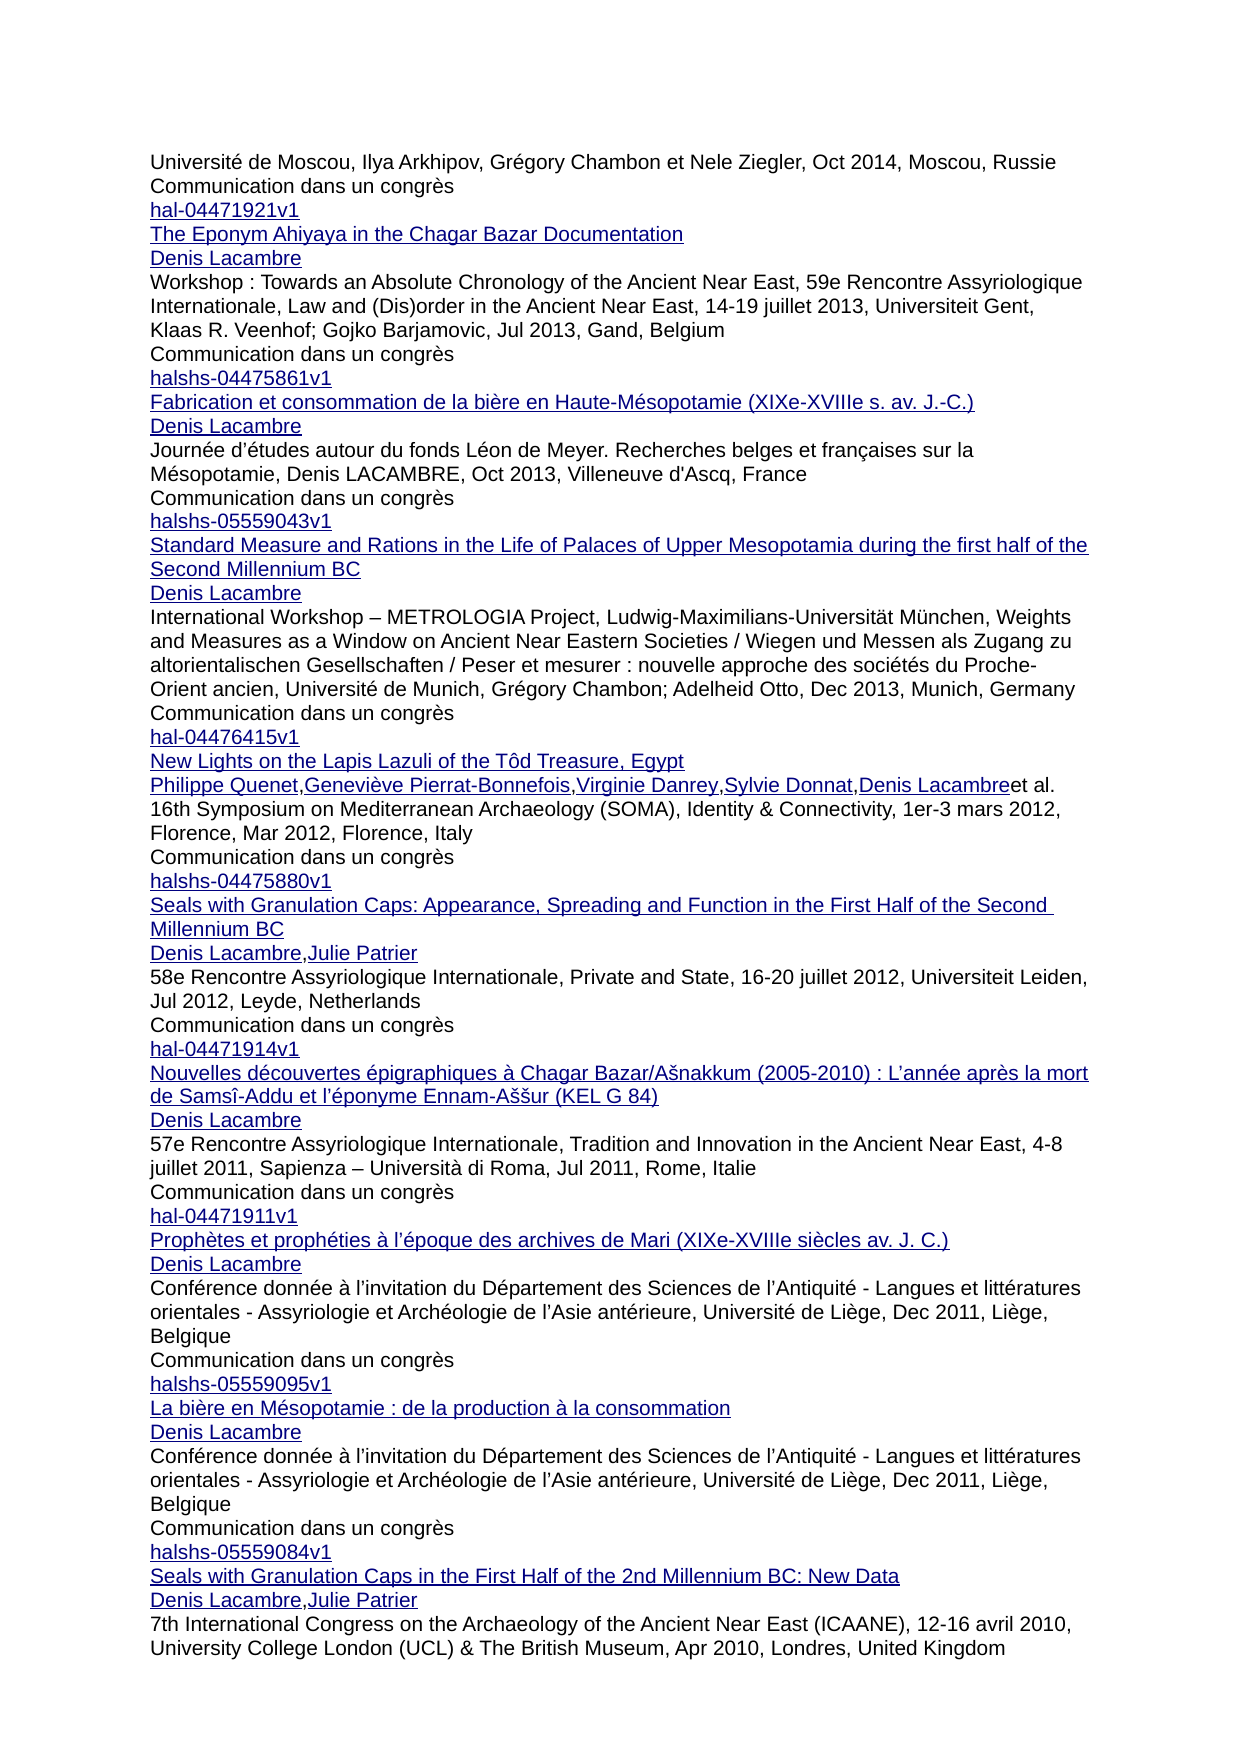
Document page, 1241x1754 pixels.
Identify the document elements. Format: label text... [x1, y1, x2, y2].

table_cell Seals with Granulation Caps in the First Half of the 2nd Millennium BC: New Data Denis Lacambre,Julie Patrier 7th International Congress on the Archaeology of the Ancient Near East (ICAANE), 12-16 avril 2010, University College London (UCL) & The British Museum, Apr 2010, Londres, United Kingdom [150, 1564, 1090, 1659]
table_cell Fabrication et consommation de la bière en Haute-Mésopotamie (XIXe-XVIIIe s. av. J.-C.) Denis Lacambre Journée d’études autour du fonds Léon de Meyer. Recherches belges et françaises sur la Mésopotamie, Denis LACAMBRE, Oct 2013, Villeneuve d'Ascq, France Communication dans un congrès halshs-05559043v1 [150, 390, 1090, 533]
table_cell Seals with Granulation Caps: Appearance, Spreading and Function in the First Half of the Second Millennium BC Denis Lacambre,Julie Patrier 58e Rencontre Assyriologique Internationale, Private and State, 16-20 juillet 2012, Universiteit Leiden, Jul 2012, Leyde, Netherlands Communication dans un congrès hal-04471914v1 [150, 893, 1090, 1060]
table_cell The Eponym Ahiyaya in the Chagar Bazar Documentation Denis Lacambre Workshop : Towards an Absolute Chronology of the Ancient Near East, 59e Rencontre Assyriologique Internationale, Law and (Dis)order in the Ancient Near East, 14-19 juillet 2013, Universiteit Gent, Klaas R. Veenhof; Gojko Barjamovic, Jul 2013, Gand, Belgium Communication dans un congrès halshs-04475861v1 [150, 222, 1090, 389]
table_cell Prophètes et prophéties à l’époque des archives de Mari (XIXe-XVIIIe siècles av. J. C.) Denis Lacambre Conférence donnée à l’invitation du Département des Sciences de l’Antiquité - Langues et littératures orientales - Assyriologie et Archéologie de l’Asie antérieure, Université de Liège, Dec 2011, Liège, Belgique Communication dans un congrès halshs-05559095v1 [150, 1228, 1090, 1396]
table_cell Université de Moscou, Ilya Arkhipov, Grégory Chambon et Nele Ziegler, Oct 2014, Moscou, Russie Communication dans un congrès hal-04471921v1 [150, 150, 1090, 222]
table_cell Standard Measure and Rations in the Life of Palaces of Upper Mesopotamia during the first half of the Second Millennium BC Denis Lacambre International Workshop – METROLOGIA Project, Ludwig-Maximilians-Universität München, Weights and Measures as a Window on Ancient Near Eastern Societies / Wiegen und Messen als Zugang zu altorientalischen Gesellschaften / Peser et mesurer : nouvelle approche des sociétés du Proche-Orient ancien, Université de Munich, Grégory Chambon; Adelheid Otto, Dec 2013, Munich, Germany Communication dans un congrès hal-04476415v1 [150, 533, 1090, 749]
table_cell Nouvelles découvertes épigraphiques à Chagar Bazar/Ašnakkum (2005-2010) : L’année après la mort de Samsî-Addu et l’éponyme Ennam-Aššur (KEL G 84) Denis Lacambre 57e Rencontre Assyriologique Internationale, Tradition and Innovation in the Ancient Near East, 4-8 juillet 2011, Sapienza – Università di Roma, Jul 2011, Rome, Italie Communication dans un congrès hal-04471911v1 [150, 1060, 1090, 1228]
table_cell La bière en Mésopotamie : de la production à la consommation Denis Lacambre Conférence donnée à l’invitation du Département des Sciences de l’Antiquité - Langues et littératures orientales - Assyriologie et Archéologie de l’Asie antérieure, Université de Liège, Dec 2011, Liège, Belgique Communication dans un congrès halshs-05559084v1 [150, 1396, 1090, 1563]
table_cell New Lights on the Lapis Lazuli of the Tôd Treasure, Egypt Philippe Quenet,Geneviève Pierrat-Bonnefois,Virginie Danrey,Sylvie Donnat,Denis Lacambreet al. 16th Symposium on Mediterranean Archaeology (SOMA), Identity & Connectivity, 1er-3 mars 2012, Florence, Mar 2012, Florence, Italy Communication dans un congrès halshs-04475880v1 [150, 749, 1090, 893]
